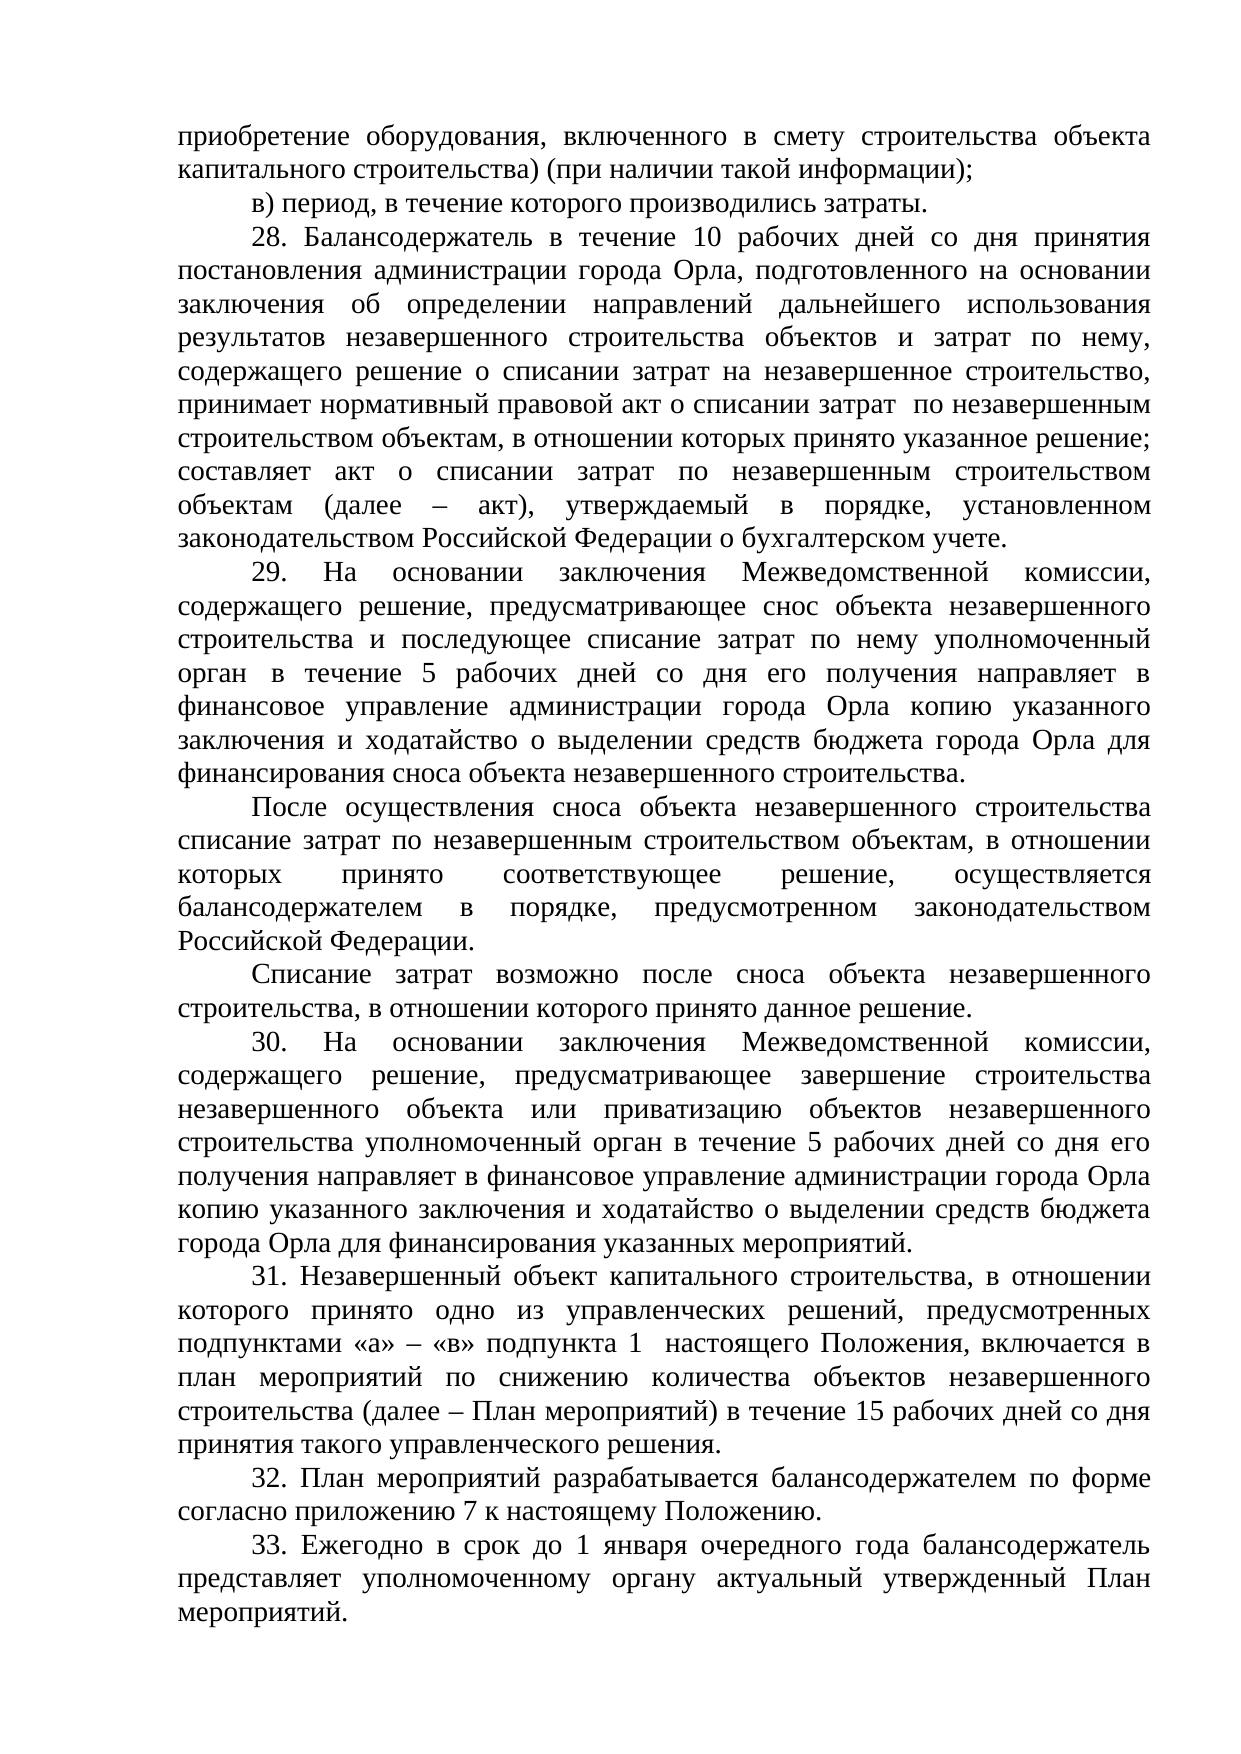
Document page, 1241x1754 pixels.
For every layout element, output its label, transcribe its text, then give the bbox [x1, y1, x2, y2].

text 31. Незавершенный объект капитального строительства, в отношении которого принято одно из управленческих решений, предусмотренных подпунктами «а» – «в» подпункта 1 настоящего Положения, включается в план мероприятий по снижению количества объектов незавершенного строительства (далее – План мероприятий) в течение 15 рабочих дней со дня принятия такого управленческого решения. [177, 1258, 1152, 1460]
text 32. План мероприятий разрабатывается балансодержателем по форме согласно приложению 7 к настоящему Положению. [177, 1460, 1152, 1527]
text приобретение оборудования, включенного в смету строительства объекта капитального строительства) (при наличии такой информации); [177, 118, 1152, 185]
text Списание затрат возможно после сноса объекта незавершенного строительства, в отношении которого принято данное решение. [177, 957, 1152, 1024]
title 33. Ежегодно в срок до 1 января очередного года балансодержатель представляет уполномоченному органу актуальный утвержденный План мероприятий. [177, 1527, 1152, 1627]
text После осуществления сноса объекта незавершенного строительства списание затрат по незавершенным строительством объектам, в отношении которых принято соответствующее решение, осуществляется балансодержателем в порядке, предусмотренном законодательством Российской Федерации. [177, 789, 1152, 957]
text 29. На основании заключения Межведомственной комиссии, содержащего решение, предусматривающее снос объекта незавершенного строительства и последующее списание затрат по нему уполномоченный орган в течение 5 рабочих дней со дня его получения направляет в финансовое управление администрации города Орла копию указанного заключения и ходатайство о выделении средств бюджета города Орла для финансирования сноса объекта незавершенного строительства. [177, 554, 1152, 789]
text 30. На основании заключения Межведомственной комиссии, содержащего решение, предусматривающее завершение строительства незавершенного объекта или приватизацию объектов незавершенного строительства уполномоченный орган в течение 5 рабочих дней со дня его получения направляет в финансовое управление администрации города Орла копию указанного заключения и ходатайство о выделении средств бюджета города Орла для финансирования указанных мероприятий. [177, 1024, 1152, 1258]
text в) период, в течение которого производились затраты. [177, 185, 1152, 219]
text 28. Балансодержатель в течение 10 рабочих дней со дня принятия постановления администрации города Орла, подготовленного на основании заключения об определении направлений дальнейшего использования результатов незавершенного строительства объектов и затрат по нему, содержащего решение о списании затрат на незавершенное строительство, принимает нормативный правовой акт о списании затрат по незавершенным строительством объектам, в отношении которых принято указанное решение; составляет акт о списании затрат по незавершенным строительством объектам (далее – акт), утверждаемый в порядке, установленном законодательством Российской Федерации о бухгалтерском учете. [177, 219, 1152, 554]
